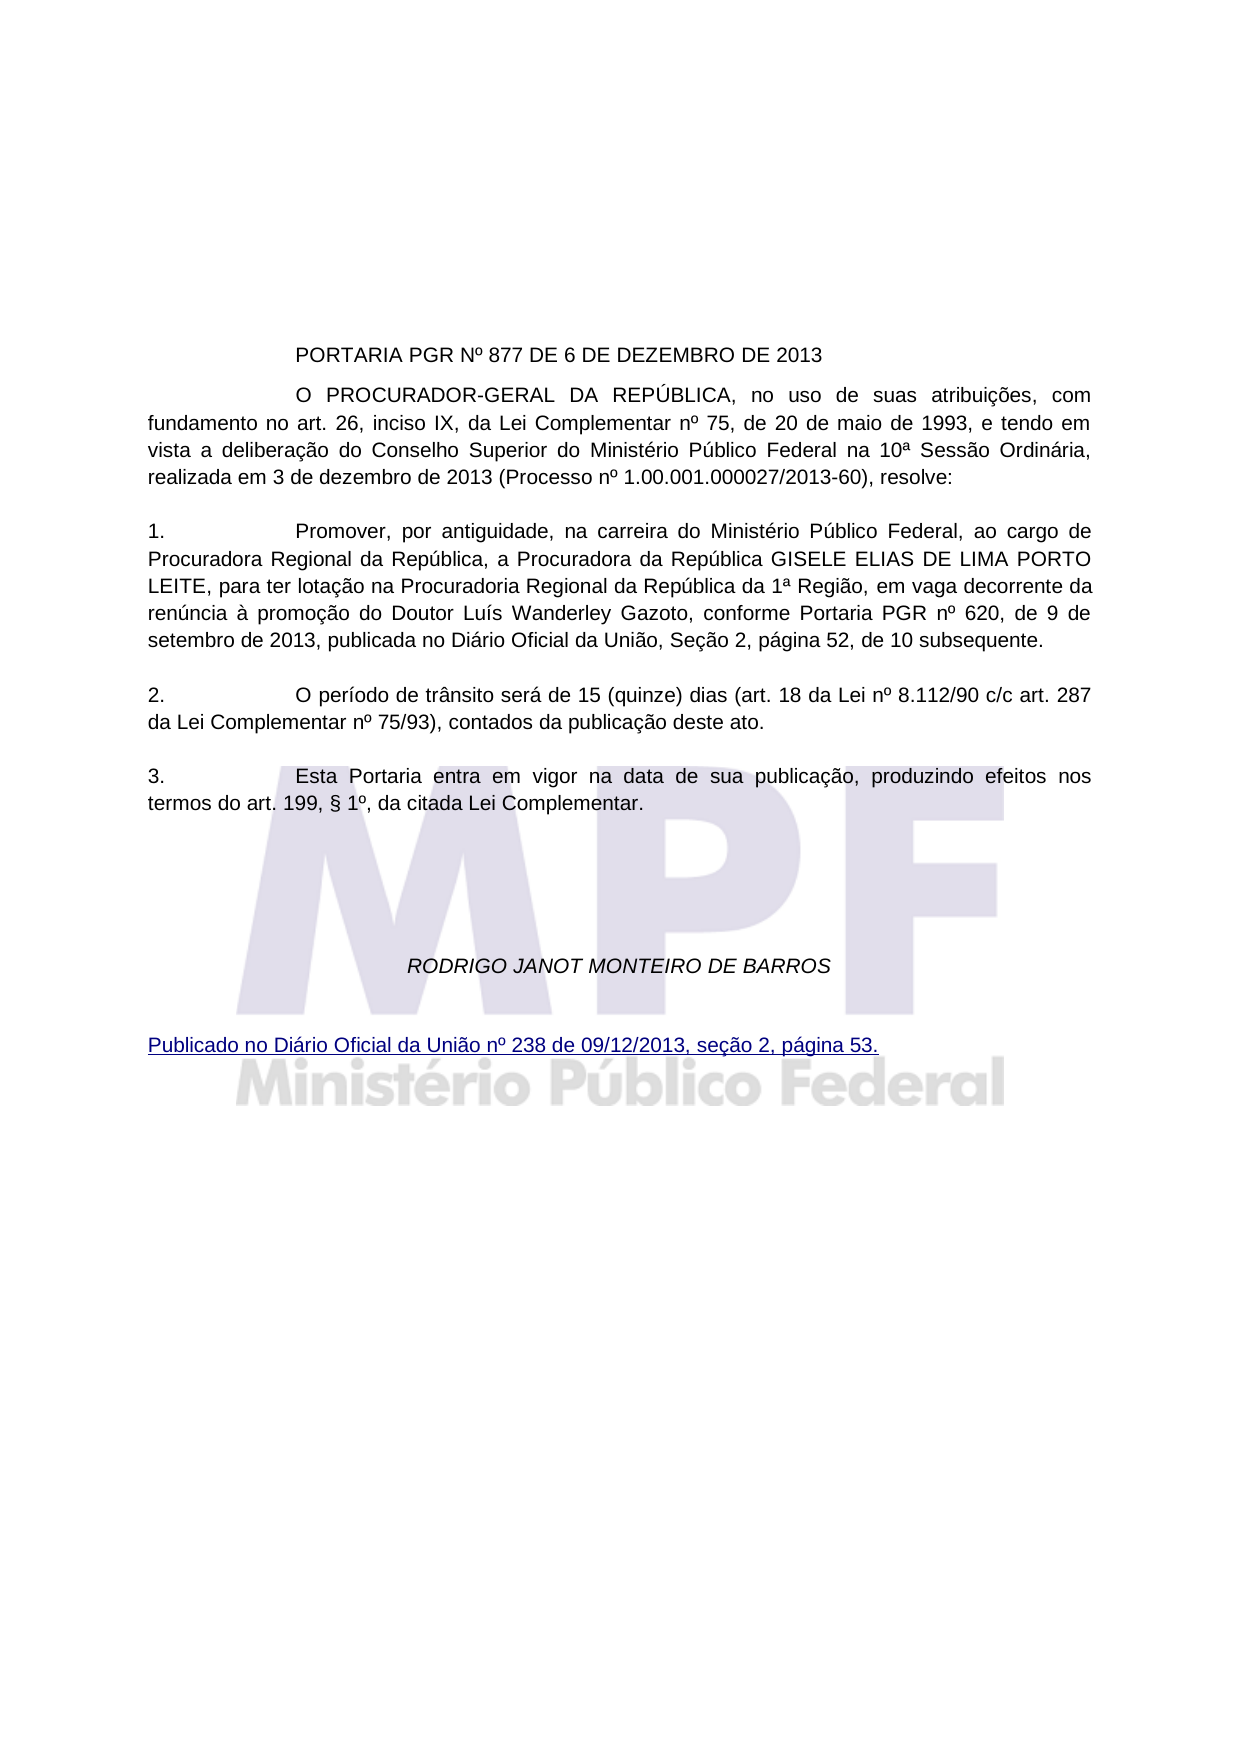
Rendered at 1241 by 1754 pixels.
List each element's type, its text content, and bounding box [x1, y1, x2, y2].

text RODRIGO JANOT MONTEIRO DE BARROS [148, 951, 1092, 978]
text O PROCURADOR-GERAL DA REPÚBLICA, no uso de suas atribuições, com fundamento no art. 26, inciso IX, da Lei Complementar nº 75, de 20 de maio de 1993, e tendo em vista a deliberação do Conselho Superior do Ministério Público Federal na 10ª Sessão Ordinária, realizada em 3 de dezembro de 2013 (Processo nº 1.00.001.000027/2013-60), resolve: [148, 380, 1092, 489]
text Publicado no Diário Oficial da União nº 238 de 09/12/2013, seção 2, página 53. [148, 1033, 1092, 1057]
text PORTARIA PGR Nº 877 DE 6 DE DEZEMBRO DE 2013 [148, 341, 1092, 368]
text 3. Esta Portaria entra em vigor na data de sua publicação, produzindo efeitos nos termos do art. 199, § 1º, da citada Lei Complementar. [148, 761, 1092, 815]
picture [236, 978, 1004, 1033]
text 1. Promover, por antiguidade, na carreira do Ministério Público Federal, ao cargo de Procuradora Regional da República, a Procuradora da República GISELE ELIAS DE LIMA PORTO LEITE, para ter lotação na Procuradoria Regional da República da 1ª Região, em vaga decorrente da renúncia à promoção do Doutor Luís Wanderley Gazoto, conforme Portaria PGR nº 620, de 9 de setembro de 2013, publicada no Diário Oficial da União, Seção 2, página 52, de 10 subsequente. [148, 516, 1092, 652]
text 2. O período de trânsito será de 15 (quinze) dias (art. 18 da Lei nº 8.112/90 c/c art. 287 da Lei Complementar nº 75/93), contados da publicação deste ato. [148, 679, 1092, 734]
picture [236, 815, 1004, 951]
picture [236, 1057, 1004, 1106]
